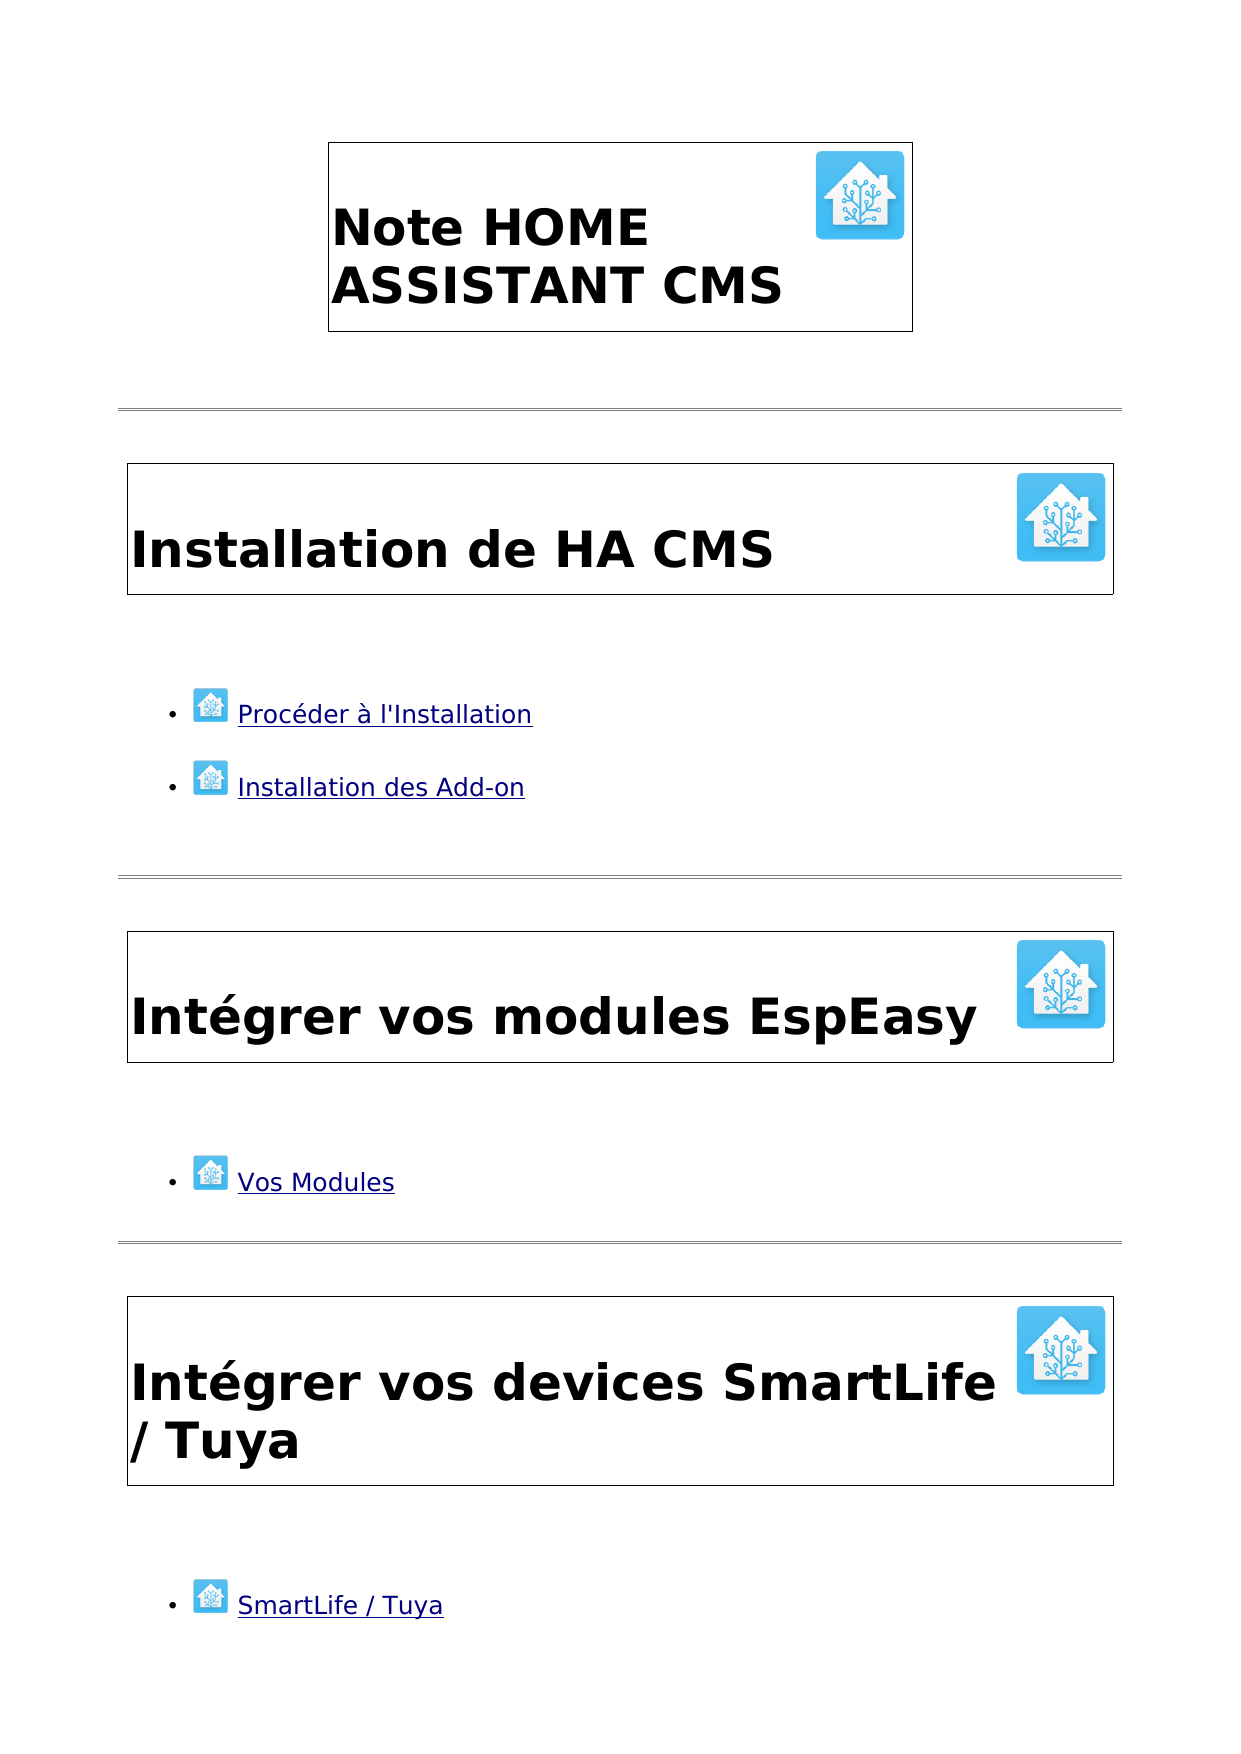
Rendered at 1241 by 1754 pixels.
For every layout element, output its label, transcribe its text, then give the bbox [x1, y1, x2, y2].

picture [1010, 466, 1111, 567]
picture [192, 1577, 230, 1615]
list Procéder à l'Installation [177, 686, 1122, 759]
list SmartLife / Tuya [177, 1577, 1122, 1621]
picture [1010, 1299, 1111, 1400]
table_header Note HOME ASSISTANT CMS [329, 143, 912, 331]
table_header Intégrer vos devices SmartLife / Tuya [128, 1297, 1113, 1485]
picture [192, 1153, 230, 1192]
list Vos Modules [177, 1154, 1122, 1226]
picture [192, 758, 230, 797]
picture [809, 144, 910, 245]
table_header Installation de HA CMS [128, 464, 1113, 594]
picture [1010, 933, 1111, 1034]
list Installation des Add-on [177, 759, 1122, 831]
table_header Intégrer vos modules EspEasy [128, 932, 1113, 1062]
picture [192, 686, 230, 724]
